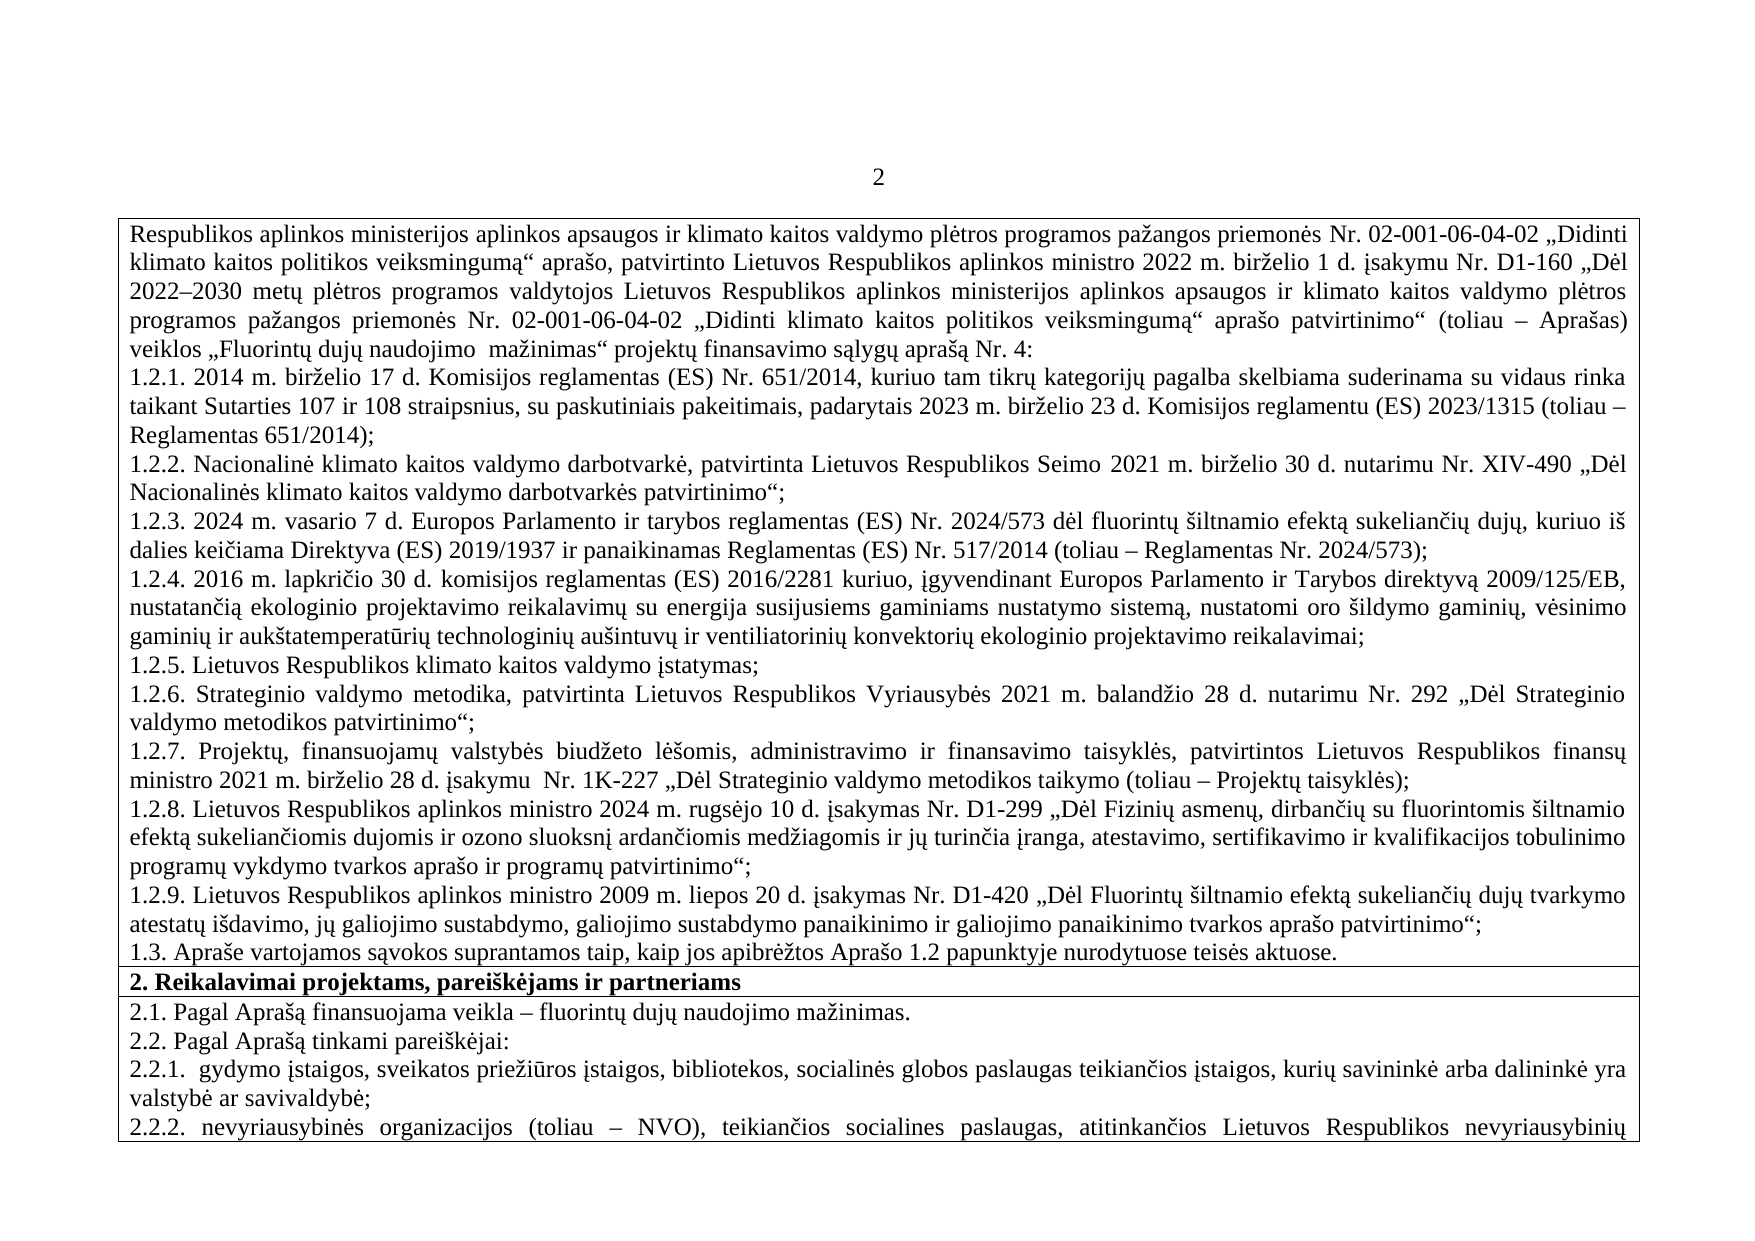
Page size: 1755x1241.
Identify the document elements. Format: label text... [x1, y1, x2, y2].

table_cell 2.1. Pagal Aprašą finansuojama veikla – fluorintų dujų naudojimo mažinimas. 2.2. Pagal Aprašą tinkami pareiškėjai: 2.2.1. gydymo įstaigos, sveikatos priežiūros įstaigos, bibliotekos, socialinės globos paslaugas teikiančios įstaigos, kurių savininkė arba dalininkė yra valstybė ar savivaldybė; 2.2.2. nevyriausybinės organizacijos (toliau – NVO), teikiančios socialines paslaugas, atitinkančios Lietuvos Respublikos nevyriausybinių [119, 997, 1639, 1141]
table_cell Respublikos aplinkos ministerijos aplinkos apsaugos ir klimato kaitos valdymo plėtros programos pažangos priemonės Nr. 02-001-06-04-02 „Didinti klimato kaitos politikos veiksmingumą“ aprašo, patvirtinto Lietuvos Respublikos aplinkos ministro 2022 m. birželio 1 d. įsakymu Nr. D1-160 „Dėl 2022–2030 metų plėtros programos valdytojos Lietuvos Respublikos aplinkos ministerijos aplinkos apsaugos ir klimato kaitos valdymo plėtros programos pažangos priemonės Nr. 02-001-06-04-02 „Didinti klimato kaitos politikos veiksmingumą“ aprašo patvirtinimo“ (toliau – Aprašas) veiklos „Fluorintų dujų naudojimo mažinimas“ projektų finansavimo sąlygų aprašą Nr. 4: 1.2.1. 2014 m. birželio 17 d. Komisijos reglamentas (ES) Nr. 651/2014, kuriuo tam tikrų kategorijų pagalba skelbiama suderinama su vidaus rinka taikant Sutarties 107 ir 108 straipsnius, su paskutiniais pakeitimais, padarytais 2023 m. birželio 23 d. Komisijos reglamentu (ES) 2023/1315 (toliau – Reglamentas 651/2014); 1.2.2. Nacionalinė klimato kaitos valdymo darbotvarkė, patvirtinta Lietuvos Respublikos Seimo 2021 m. birželio 30 d. nutarimu Nr. XIV-490 „Dėl Nacionalinės klimato kaitos valdymo darbotvarkės patvirtinimo“; 1.2.3. 2024 m. vasario 7 d. Europos Parlamento ir tarybos reglamentas (ES) Nr. 2024/573 dėl fluorintų šiltnamio efektą sukeliančių dujų, kuriuo iš dalies keičiama Direktyva (ES) 2019/1937 ir panaikinamas Reglamentas (ES) Nr. 517/2014 (toliau – Reglamentas Nr. 2024/573); 1.2.4. 2016 m. lapkričio 30 d. komisijos reglamentas (ES) 2016/2281 kuriuo, įgyvendinant Europos Parlamento ir Tarybos direktyvą 2009/125/EB, nustatančią ekologinio projektavimo reikalavimų su energija susijusiems gaminiams nustatymo sistemą, nustatomi oro šildymo gaminių, vėsinimo gaminių ir aukštatemperatūrių technologinių aušintuvų ir ventiliatorinių konvektorių ekologinio projektavimo reikalavimai; 1.2.5. Lietuvos Respublikos klimato kaitos valdymo įstatymas; 1.2.6. Strateginio valdymo metodika, patvirtinta Lietuvos Respublikos Vyriausybės 2021 m. balandžio 28 d. nutarimu Nr. 292 „Dėl Strateginio valdymo metodikos patvirtinimo“; 1.2.7. Projektų, finansuojamų valstybės biudžeto lėšomis, administravimo ir finansavimo taisyklės, patvirtintos Lietuvos Respublikos finansų ministro 2021 m. birželio 28 d. įsakymu Nr. 1K-227 „Dėl Strateginio valdymo metodikos taikymo (toliau – Projektų taisyklės); 1.2.8. Lietuvos Respublikos aplinkos ministro 2024 m. rugsėjo 10 d. įsakymas Nr. D1-299 „Dėl Fizinių asmenų, dirbančių su fluorintomis šiltnamio efektą sukeliančiomis dujomis ir ozono sluoksnį ardančiomis medžiagomis ir jų turinčia įranga, atestavimo, sertifikavimo ir kvalifikacijos tobulinimo programų vykdymo tvarkos aprašo ir programų patvirtinimo“; 1.2.9. Lietuvos Respublikos aplinkos ministro 2009 m. liepos 20 d. įsakymas Nr. D1-420 „Dėl Fluorintų šiltnamio efektą sukeliančių dujų tvarkymo atestatų išdavimo, jų galiojimo sustabdymo, galiojimo sustabdymo panaikinimo ir galiojimo panaikinimo tvarkos aprašo patvirtinimo“; 1.3. Apraše vartojamos sąvokos suprantamos taip, kaip jos apibrėžtos Aprašo 1.2 papunktyje nurodytuose teisės aktuose. [119, 219, 1639, 966]
table_cell 2. Reikalavimai projektams, pareiškėjams ir partneriams [119, 967, 1639, 996]
